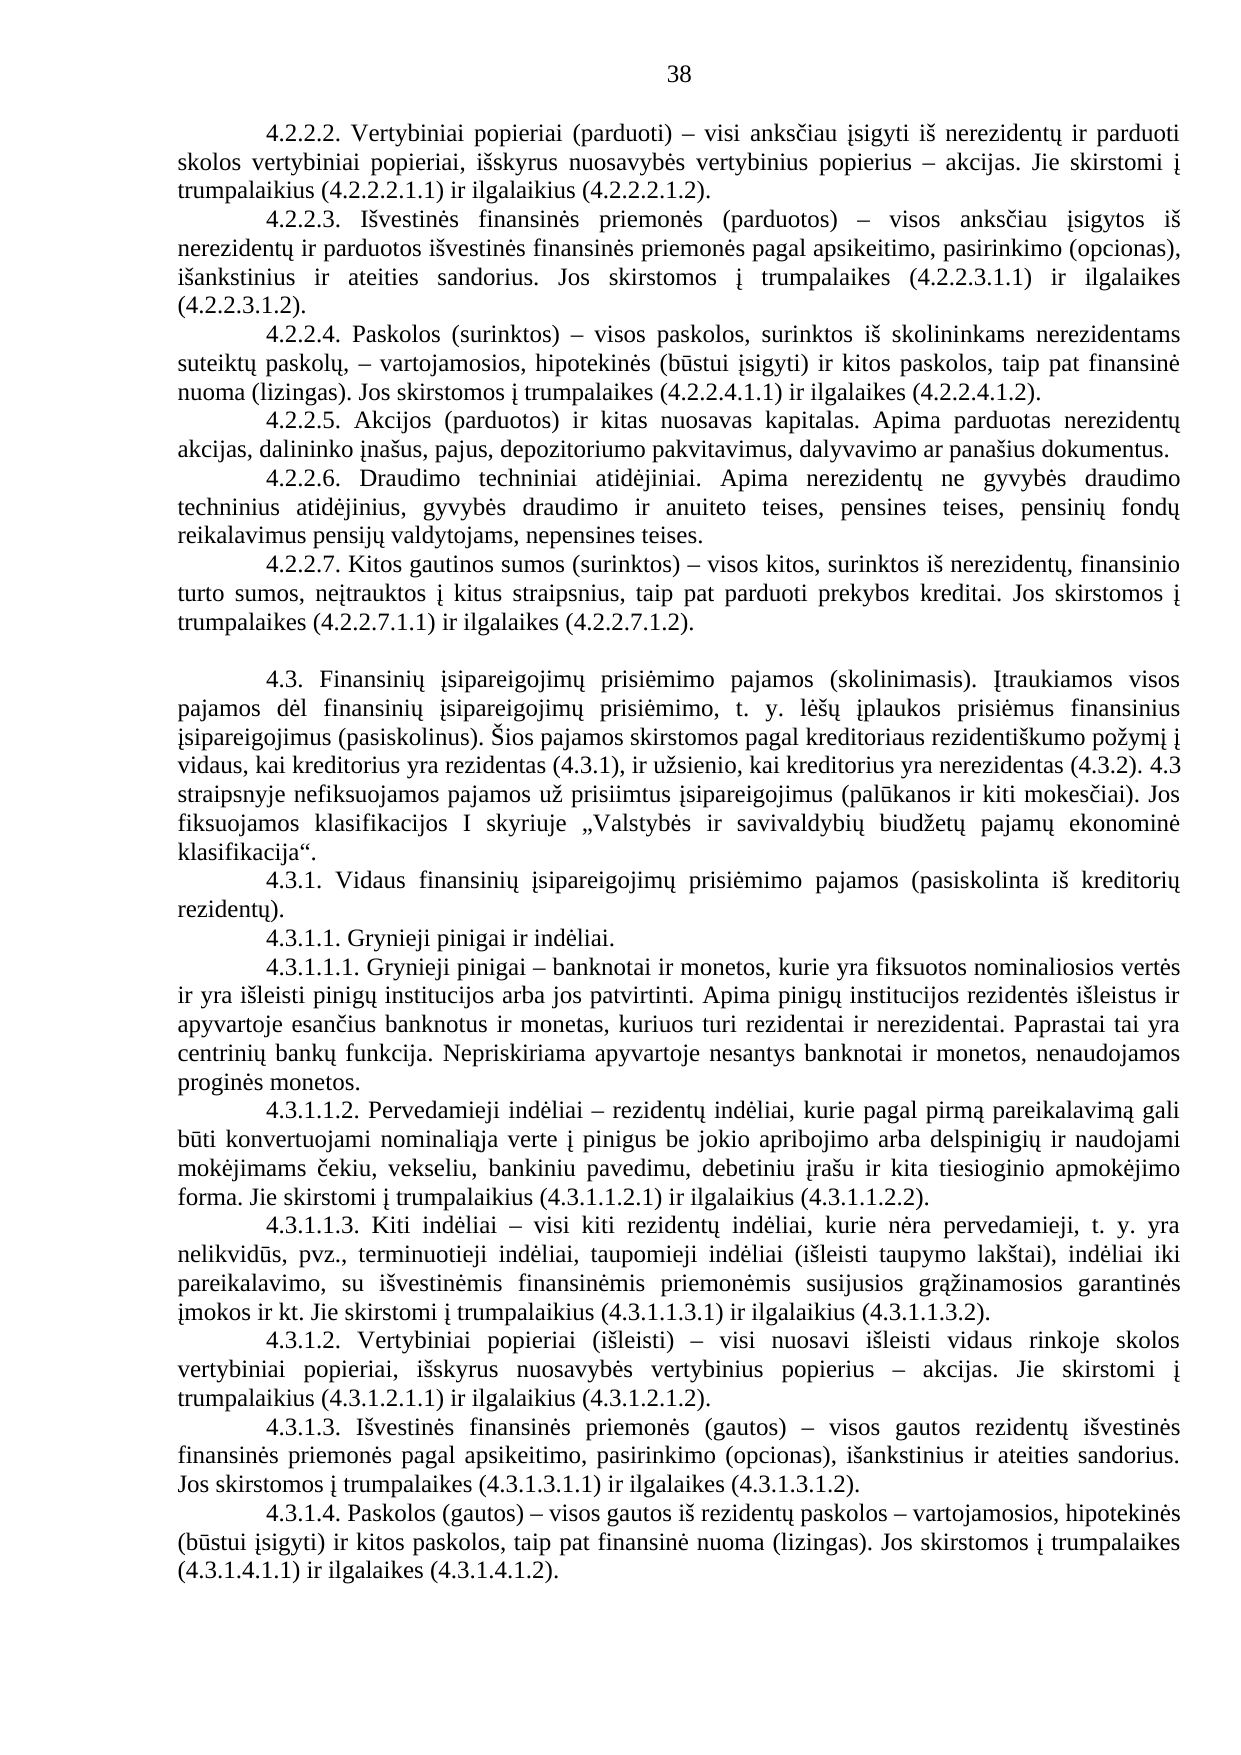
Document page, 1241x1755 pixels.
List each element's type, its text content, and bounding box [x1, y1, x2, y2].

text 4.3.1.3. Išvestinės finansinės priemonės (gautos) – visos gautos rezidentų išvestinės finansinės priemonės pagal apsikeitimo, pasirinkimo (opcionas), išankstinius ir ateities sandorius. Jos skirstomos į trumpalaikes (4.3.1.3.1.1) ir ilgalaikes (4.3.1.3.1.2). [177, 1412, 1181, 1498]
text 4.3. Finansinių įsipareigojimų prisiėmimo pajamos (skolinimasis). Įtraukiamos visos pajamos dėl finansinių įsipareigojimų prisiėmimo, t. y. lėšų įplaukos prisiėmus finansinius įsipareigojimus (pasiskolinus). Šios pajamos skirstomos pagal kreditoriaus rezidentiškumo požymį į vidaus, kai kreditorius yra rezidentas (4.3.1), ir užsienio, kai kreditorius yra nerezidentas (4.3.2). 4.3 straipsnyje nefiksuojamos pajamos už prisiimtus įsipareigojimus (palūkanos ir kiti mokesčiai). Jos fiksuojamos klasifikacijos I skyriuje „Valstybės ir savivaldybių biudžetų pajamų ekonominė klasifikacija“. [177, 664, 1181, 866]
text 4.2.2.5. Akcijos (parduotos) ir kitas nuosavas kapitalas. Apima parduotas nerezidentų akcijas, dalininko įnašus, pajus, depozitoriumo pakvitavimus, dalyvavimo ar panašius dokumentus. [177, 406, 1181, 463]
text 4.3.1.1.1. Grynieji pinigai – banknotai ir monetos, kurie yra fiksuotos nominaliosios vertės ir yra išleisti pinigų institucijos arba jos patvirtinti. Apima pinigų institucijos rezidentės išleistus ir apyvartoje esančius banknotus ir monetas, kuriuos turi rezidentai ir nerezidentai. Paprastai tai yra centrinių bankų funkcija. Nepriskiriama apyvartoje nesantys banknotai ir monetos, nenaudojamos proginės monetos. [177, 952, 1181, 1096]
text 4.3.1.1. Grynieji pinigai ir indėliai. [177, 923, 1181, 952]
text 4.3.1.4. Paskolos (gautos) – visos gautos iš rezidentų paskolos – vartojamosios, hipotekinės (būstui įsigyti) ir kitos paskolos, taip pat finansinė nuoma (lizingas). Jos skirstomos į trumpalaikes (4.3.1.4.1.1) ir ilgalaikes (4.3.1.4.1.2). [177, 1498, 1181, 1584]
text 4.3.1.2. Vertybiniai popieriai (išleisti) – visi nuosavi išleisti vidaus rinkoje skolos vertybiniai popieriai, išskyrus nuosavybės vertybinius popierius – akcijas. Jie skirstomi į trumpalaikius (4.3.1.2.1.1) ir ilgalaikius (4.3.1.2.1.2). [177, 1326, 1181, 1412]
text 4.3.1.1.2. Pervedamieji indėliai – rezidentų indėliai, kurie pagal pirmą pareikalavimą gali būti konvertuojami nominaliąja verte į pinigus be jokio apribojimo arba delspinigių ir naudojami mokėjimams čekiu, vekseliu, bankiniu pavedimu, debetiniu įrašu ir kita tiesioginio apmokėjimo forma. Jie skirstomi į trumpalaikius (4.3.1.1.2.1) ir ilgalaikius (4.3.1.1.2.2). [177, 1096, 1181, 1211]
text 4.3.1. Vidaus finansinių įsipareigojimų prisiėmimo pajamos (pasiskolinta iš kreditorių rezidentų). [177, 866, 1181, 923]
text 4.2.2.4. Paskolos (surinktos) – visos paskolos, surinktos iš skolininkams nerezidentams suteiktų paskolų, – vartojamosios, hipotekinės (būstui įsigyti) ir kitos paskolos, taip pat finansinė nuoma (lizingas). Jos skirstomos į trumpalaikes (4.2.2.4.1.1) ir ilgalaikes (4.2.2.4.1.2). [177, 319, 1181, 406]
text 4.2.2.7. Kitos gautinos sumos (surinktos) – visos kitos, surinktos iš nerezidentų, finansinio turto sumos, neįtrauktos į kitus straipsnius, taip pat parduoti prekybos kreditai. Jos skirstomos į trumpalaikes (4.2.2.7.1.1) ir ilgalaikes (4.2.2.7.1.2). [177, 549, 1181, 636]
text 4.2.2.3. Išvestinės finansinės priemonės (parduotos) – visos anksčiau įsigytos iš nerezidentų ir parduotos išvestinės finansinės priemonės pagal apsikeitimo, pasirinkimo (opcionas), išankstinius ir ateities sandorius. Jos skirstomos į trumpalaikes (4.2.2.3.1.1) ir ilgalaikes (4.2.2.3.1.2). [177, 204, 1181, 319]
text 4.2.2.2. Vertybiniai popieriai (parduoti) – visi anksčiau įsigyti iš nerezidentų ir parduoti skolos vertybiniai popieriai, išskyrus nuosavybės vertybinius popierius – akcijas. Jie skirstomi į trumpalaikius (4.2.2.2.1.1) ir ilgalaikius (4.2.2.2.1.2). [177, 118, 1181, 204]
text 4.2.2.6. Draudimo techniniai atidėjiniai. Apima nerezidentų ne gyvybės draudimo techninius atidėjinius, gyvybės draudimo ir anuiteto teises, pensines teises, pensinių fondų reikalavimus pensijų valdytojams, nepensines teises. [177, 463, 1181, 549]
text 4.3.1.1.3. Kiti indėliai – visi kiti rezidentų indėliai, kurie nėra pervedamieji, t. y. yra nelikvidūs, pvz., terminuotieji indėliai, taupomieji indėliai (išleisti taupymo lakštai), indėliai iki pareikalavimo, su išvestinėmis finansinėmis priemonėmis susijusios grąžinamosios garantinės įmokos ir kt. Jie skirstomi į trumpalaikius (4.3.1.1.3.1) ir ilgalaikius (4.3.1.1.3.2). [177, 1211, 1181, 1326]
